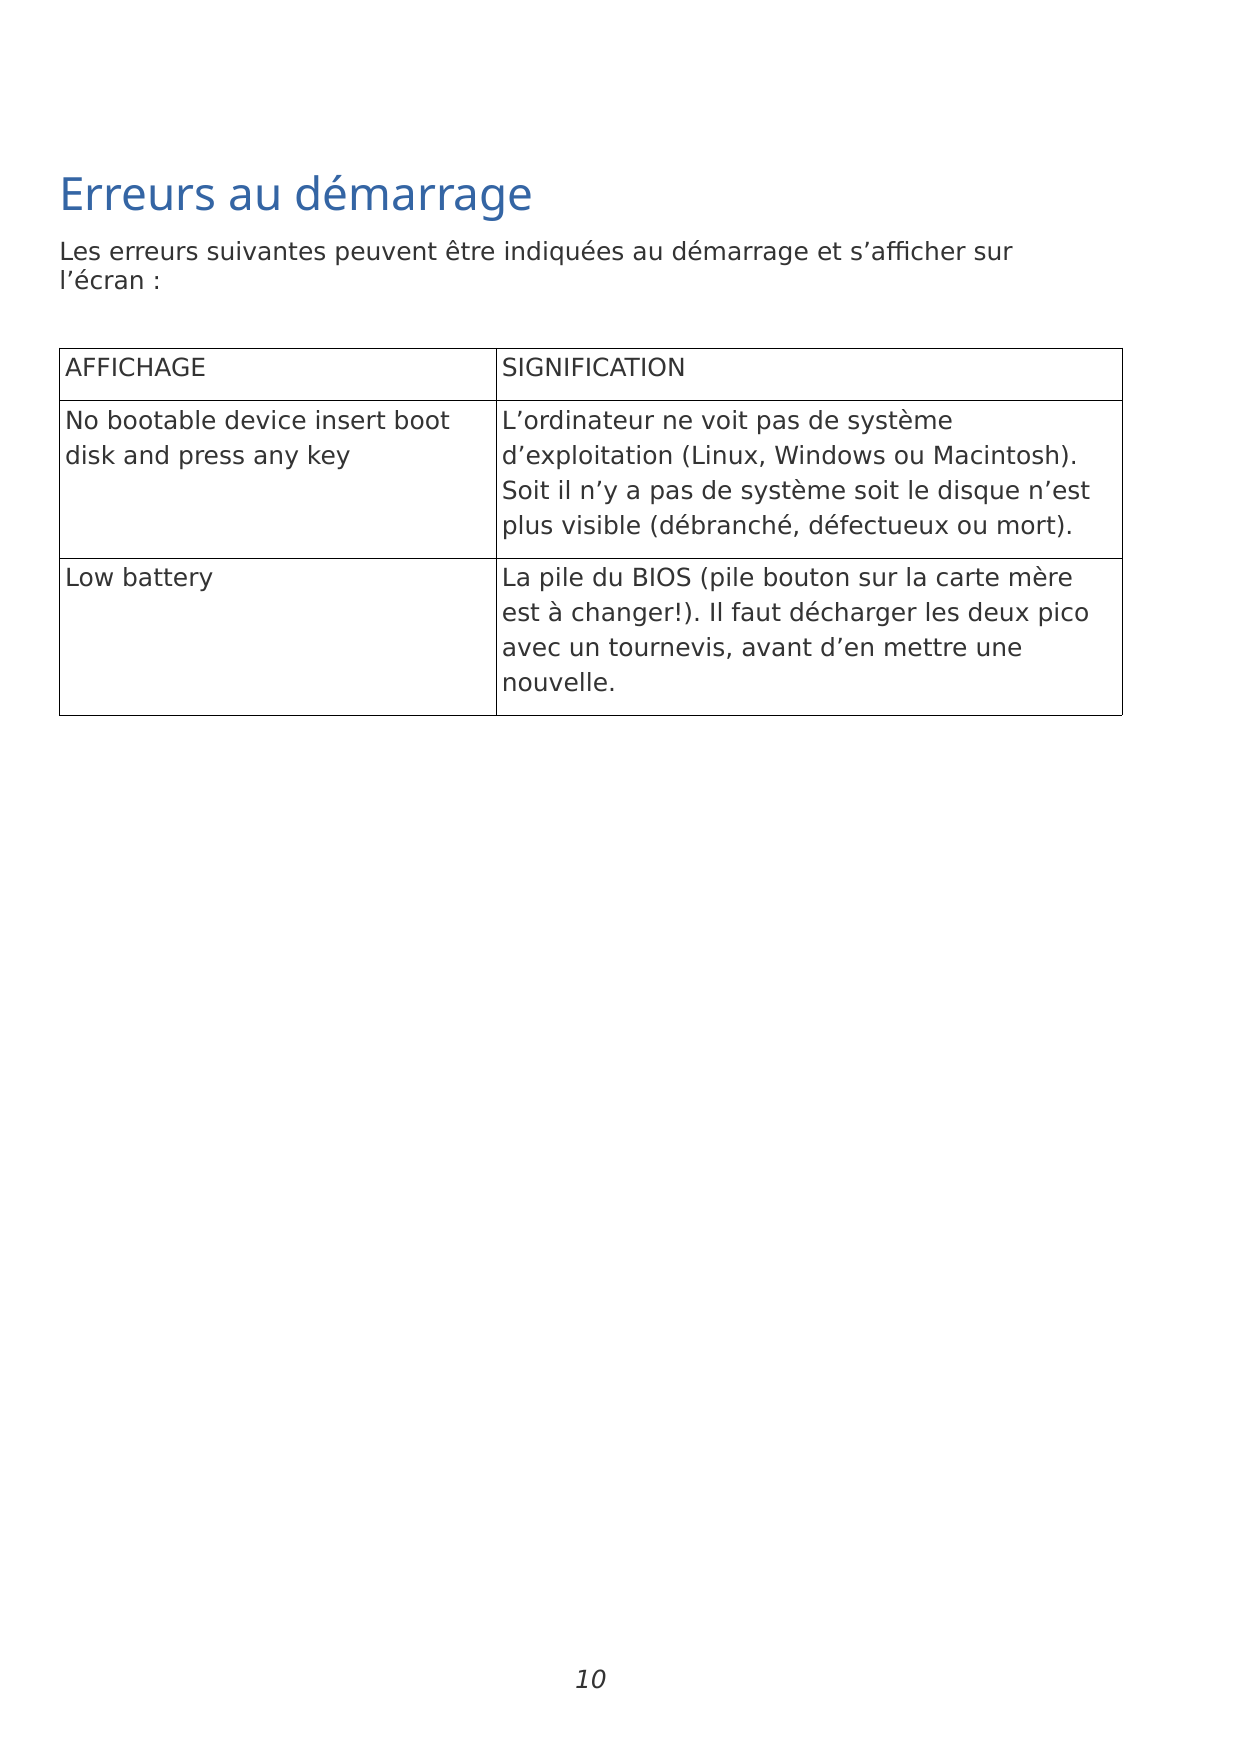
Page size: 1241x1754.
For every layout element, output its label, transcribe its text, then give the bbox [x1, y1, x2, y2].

text Les erreurs suivantes peuvent être indiquées au démarrage et s’afficher sur l’écran : [59, 237, 1122, 295]
table_cell Low battery [60, 559, 496, 715]
table_header AFFICHAGE [60, 349, 496, 400]
subtitle Erreurs au démarrage [59, 162, 1122, 224]
table_header SIGNIFICATION [497, 349, 1122, 400]
table_cell No bootable device insert boot disk and press any key [60, 401, 496, 558]
table_cell L’ordinateur ne voit pas de système d’exploitation (Linux, Windows ou Macintosh). Soit il n’y a pas de système soit le disque n’est plus visible (débranché, défectueux ou mort). [497, 401, 1122, 558]
table_cell La pile du BIOS (pile bouton sur la carte mère est à changer!). Il faut décharger les deux pico avec un tournevis, avant d’en mettre une nouvelle. [497, 559, 1122, 715]
